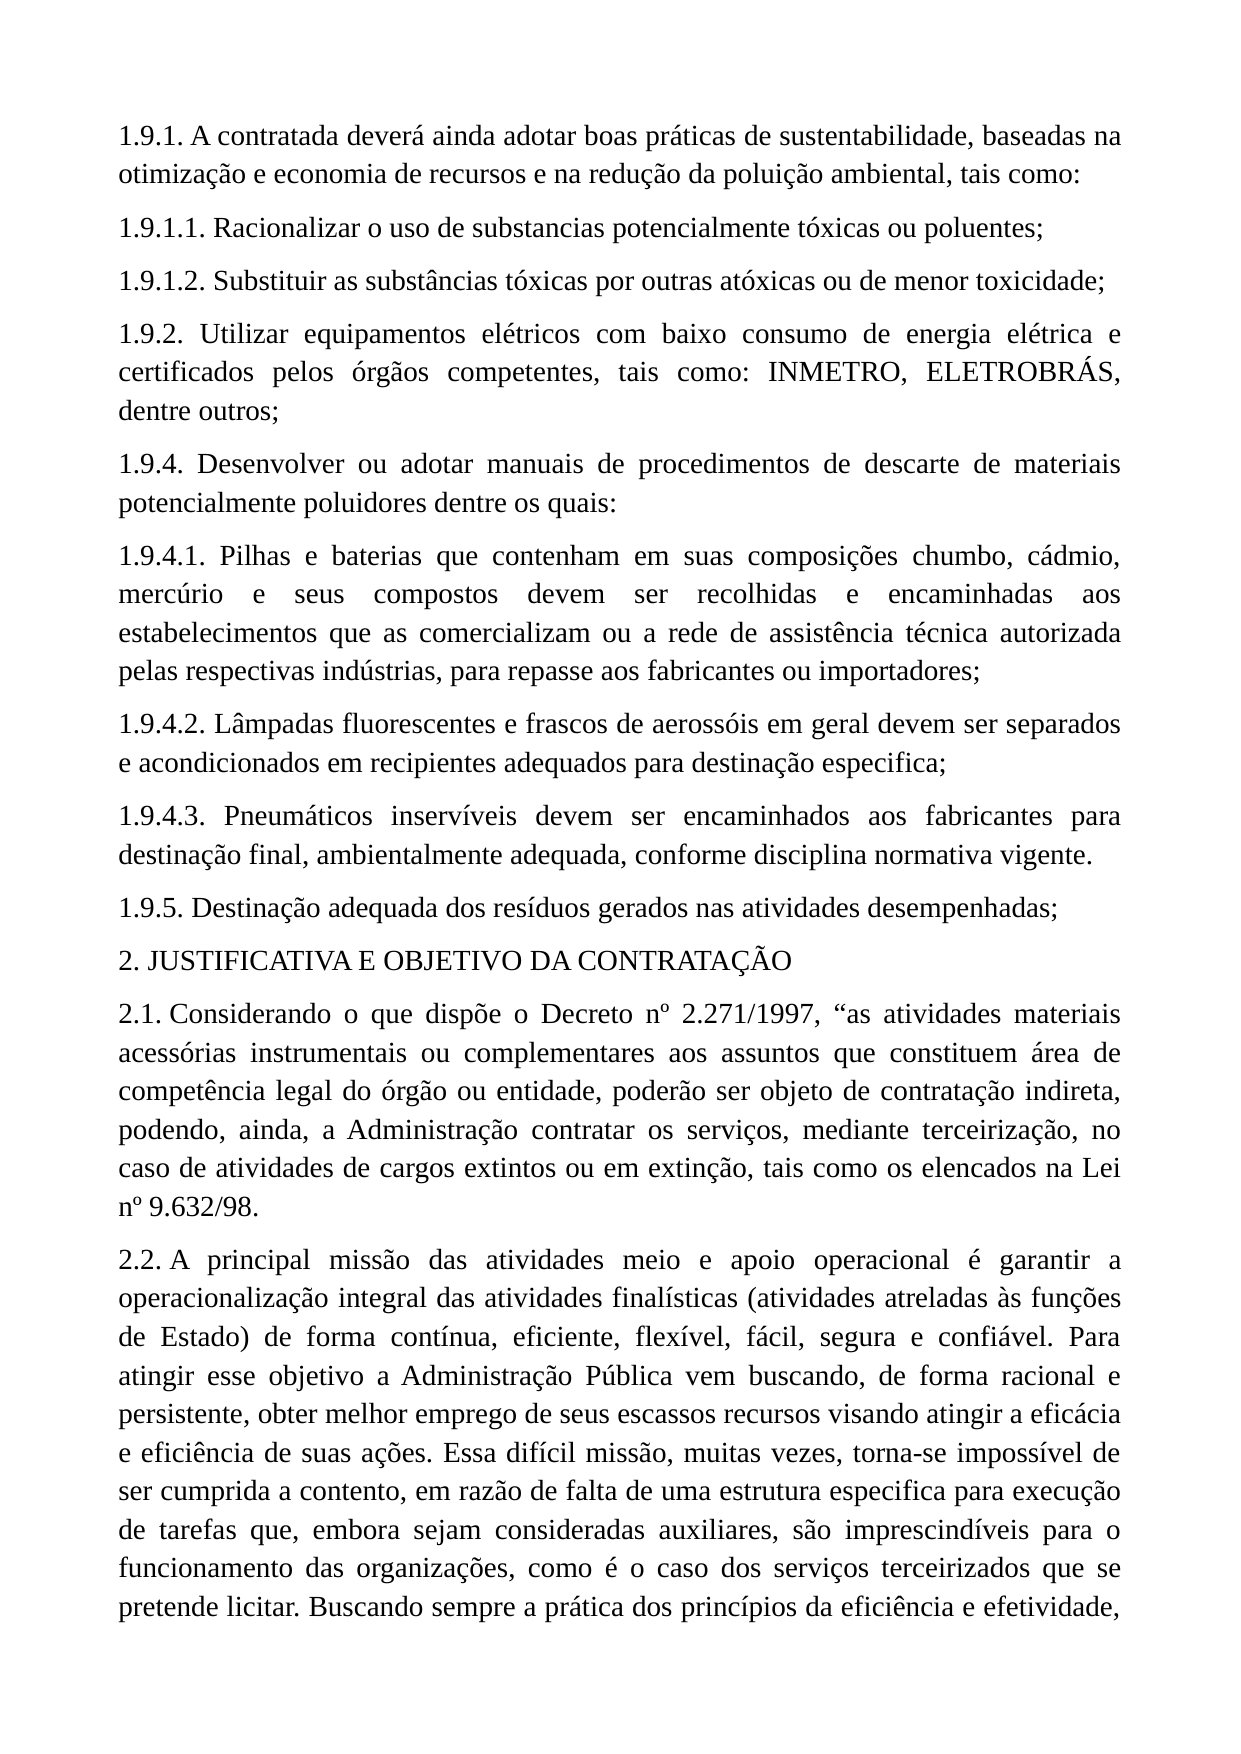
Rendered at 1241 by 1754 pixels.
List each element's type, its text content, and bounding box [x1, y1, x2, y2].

text 1.9.1.2. Substituir as substâncias tóxicas por outras atóxicas ou de menor toxicidade; [118, 263, 1122, 296]
text 1.9.2. Utilizar equipamentos elétricos com baixo consumo de energia elétrica e certificados pelos órgãos competentes, tais como: INMETRO, ELETROBRÁS, dentre outros; [118, 316, 1122, 427]
text 1.9.1. A contratada deverá ainda adotar boas práticas de sustentabilidade, baseadas na otimização e economia de recursos e na redução da poluição ambiental, tais como: [118, 118, 1122, 190]
text 1.9.4.2. Lâmpadas fluorescentes e frascos de aerossóis em geral devem ser separados e acondicionados em recipientes adequados para destinação especifica; [118, 707, 1122, 779]
text 1.9.1.1. Racionalizar o uso de substancias potencialmente tóxicas ou poluentes; [118, 210, 1122, 243]
text 1.9.5. Destinação adequada dos resíduos gerados nas atividades desempenhadas; [118, 890, 1122, 923]
text 1.9.4.1. Pilhas e baterias que contenham em suas composições chumbo, cádmio, mercúrio e seus compostos devem ser recolhidas e encaminhadas aos estabelecimentos que as comercializam ou a rede de assistência técnica autorizada pelas respectivas indústrias, para repasse aos fabricantes ou importadores; [118, 538, 1122, 687]
text 1.9.4.3. Pneumáticos inservíveis devem ser encaminhados aos fabricantes para destinação final, ambientalmente adequada, conforme disciplina normativa vigente. [118, 798, 1122, 870]
text 2.1. Considerando o que dispõe o Decreto nº 2.271/1997, “as atividades materiais acessórias instrumentais ou complementares aos assuntos que constituem área de competência legal do órgão ou entidade, poderão ser objeto de contratação indireta, podendo, ainda, a Administração contratar os serviços, mediante terceirização, no caso de atividades de cargos extintos ou em extinção, tais como os elencados na Lei nº 9.632/98. [118, 996, 1122, 1222]
text 2. JUSTIFICATIVA E OBJETIVO DA CONTRATAÇÃO [118, 943, 1122, 977]
text 2.2. A principal missão das atividades meio e apoio operacional é garantir a operacionalização integral das atividades finalísticas (atividades atreladas às funções de Estado) de forma contínua, eficiente, flexível, fácil, segura e confiável. Para atingir esse objetivo a Administração Pública vem buscando, de forma racional e persistente, obter melhor emprego de seus escassos recursos visando atingir a eficácia e eficiência de suas ações. Essa difícil missão, muitas vezes, torna-se impossível de ser cumprida a contento, em razão de falta de uma estrutura especifica para execução de tarefas que, embora sejam consideradas auxiliares, são imprescindíveis para o funcionamento das organizações, como é o caso dos serviços terceirizados que se pretende licitar. Buscando sempre a prática dos princípios da eficiência e efetividade, [118, 1242, 1122, 1622]
text 1.9.4. Desenvolver ou adotar manuais de procedimentos de descarte de materiais potencialmente poluidores dentre os quais: [118, 446, 1122, 518]
